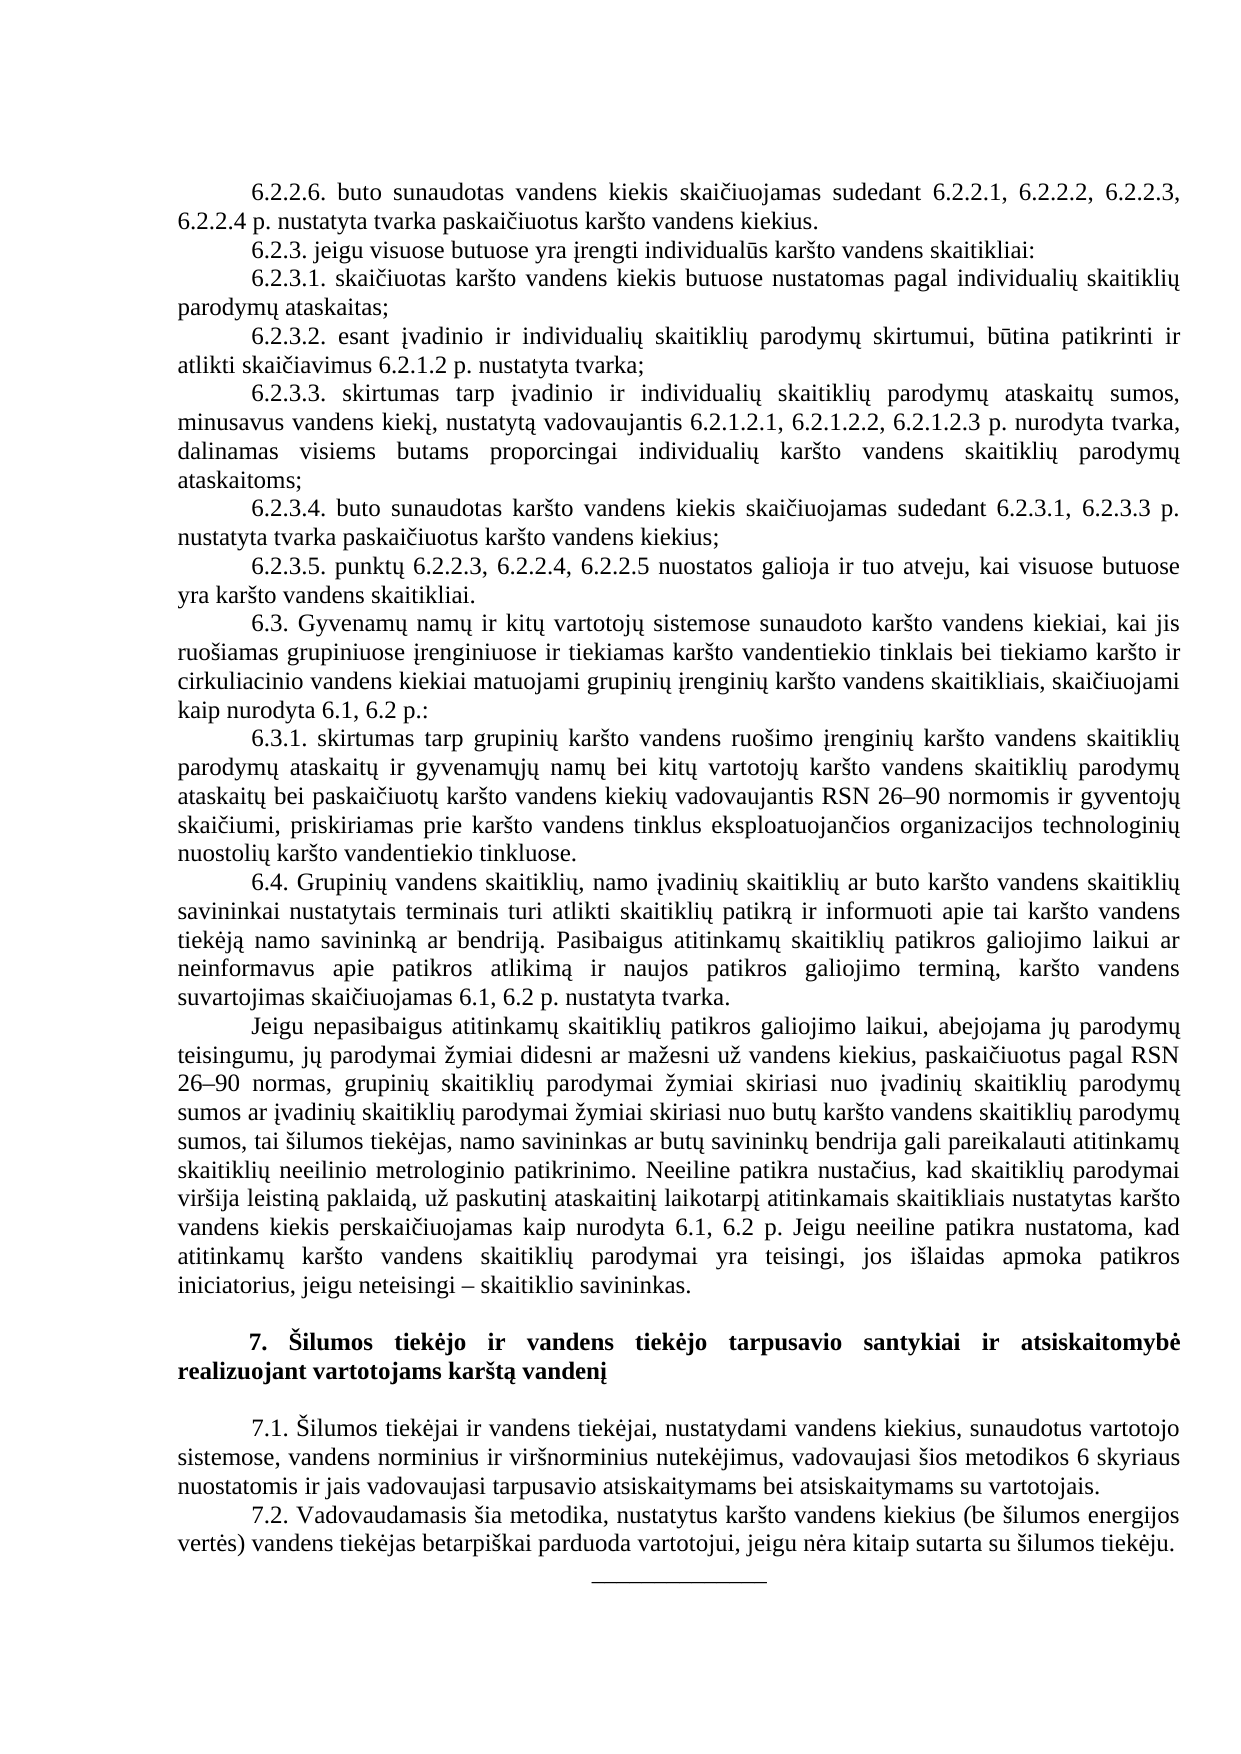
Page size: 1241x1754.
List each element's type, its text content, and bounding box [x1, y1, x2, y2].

text 6.2.3.4. buto sunaudotas karšto vandens kiekis skaičiuojamas sudedant 6.2.3.1, 6.2.3.3 p. nustatyta tvarka paskaičiuotus karšto vandens kiekius; [177, 493, 1181, 551]
text 6.2.2.6. buto sunaudotas vandens kiekis skaičiuojamas sudedant 6.2.2.1, 6.2.2.2, 6.2.2.3, 6.2.2.4 p. nustatyta tvarka paskaičiuotus karšto vandens kiekius. [177, 177, 1181, 235]
text 7. Šilumos tiekėjo ir vandens tiekėjo tarpusavio santykiai ir atsiskaitomybė realizuojant vartotojams karštą vandenį [177, 1327, 1181, 1385]
text 6.4. Grupinių vandens skaitiklių, namo įvadinių skaitiklių ar buto karšto vandens skaitiklių savininkai nustatytais terminais turi atlikti skaitiklių patikrą ir informuoti apie tai karšto vandens tiekėją namo savininką ar bendriją. Pasibaigus atitinkamų skaitiklių patikros galiojimo laikui ar neinformavus apie patikros atlikimą ir naujos patikros galiojimo terminą, karšto vandens suvartojimas skaičiuojamas 6.1, 6.2 p. nustatyta tvarka. [177, 867, 1181, 1011]
text 6.2.3.1. skaičiuotas karšto vandens kiekis butuose nustatomas pagal individualių skaitiklių parodymų ataskaitas; [177, 263, 1181, 321]
text 6.3. Gyvenamų namų ir kitų vartotojų sistemose sunaudoto karšto vandens kiekiai, kai jis ruošiamas grupiniuose įrenginiuose ir tiekiamas karšto vandentiekio tinklais bei tiekiamo karšto ir cirkuliacinio vandens kiekiai matuojami grupinių įrenginių karšto vandens skaitikliais, skaičiuojami kaip nurodyta 6.1, 6.2 p.: [177, 608, 1181, 723]
text 6.2.3.2. esant įvadinio ir individualių skaitiklių parodymų skirtumui, būtina patikrinti ir atlikti skaičiavimus 6.2.1.2 p. nustatyta tvarka; [177, 321, 1181, 378]
text ______________ [177, 1557, 1181, 1586]
text Jeigu nepasibaigus atitinkamų skaitiklių patikros galiojimo laikui, abejojama jų parodymų teisingumu, jų parodymai žymiai didesni ar mažesni už vandens kiekius, paskaičiuotus pagal RSN 26–90 normas, grupinių skaitiklių parodymai žymiai skiriasi nuo įvadinių skaitiklių parodymų sumos ar įvadinių skaitiklių parodymai žymiai skiriasi nuo butų karšto vandens skaitiklių parodymų sumos, tai šilumos tiekėjas, namo savininkas ar butų savininkų bendrija gali pareikalauti atitinkamų skaitiklių neeilinio metrologinio patikrinimo. Neeiline patikra nustačius, kad skaitiklių parodymai viršija leistiną paklaidą, už paskutinį ataskaitinį laikotarpį atitinkamais skaitikliais nustatytas karšto vandens kiekis perskaičiuojamas kaip nurodyta 6.1, 6.2 p. Jeigu neeiline patikra nustatoma, kad atitinkamų karšto vandens skaitiklių parodymai yra teisingi, jos išlaidas apmoka patikros iniciatorius, jeigu neteisingi – skaitiklio savininkas. [177, 1011, 1181, 1298]
text 7.1. Šilumos tiekėjai ir vandens tiekėjai, nustatydami vandens kiekius, sunaudotus vartotojo sistemose, vandens norminius ir viršnorminius nutekėjimus, vadovaujasi šios metodikos 6 skyriaus nuostatomis ir jais vadovaujasi tarpusavio atsiskaitymams bei atsiskaitymams su vartotojais. [177, 1413, 1181, 1500]
text 6.2.3.5. punktų 6.2.2.3, 6.2.2.4, 6.2.2.5 nuostatos galioja ir tuo atveju, kai visuose butuose yra karšto vandens skaitikliai. [177, 551, 1181, 608]
text 6.2.3.3. skirtumas tarp įvadinio ir individualių skaitiklių parodymų ataskaitų sumos, minusavus vandens kiekį, nustatytą vadovaujantis 6.2.1.2.1, 6.2.1.2.2, 6.2.1.2.3 p. nurodyta tvarka, dalinamas visiems butams proporcingai individualių karšto vandens skaitiklių parodymų ataskaitoms; [177, 378, 1181, 493]
text 7.2. Vadovaudamasis šia metodika, nustatytus karšto vandens kiekius (be šilumos energijos vertės) vandens tiekėjas betarpiškai parduoda vartotojui, jeigu nėra kitaip sutarta su šilumos tiekėju. [177, 1500, 1181, 1557]
text 6.3.1. skirtumas tarp grupinių karšto vandens ruošimo įrenginių karšto vandens skaitiklių parodymų ataskaitų ir gyvenamųjų namų bei kitų vartotojų karšto vandens skaitiklių parodymų ataskaitų bei paskaičiuotų karšto vandens kiekių vadovaujantis RSN 26–90 normomis ir gyventojų skaičiumi, priskiriamas prie karšto vandens tinklus eksploatuojančios organizacijos technologinių nuostolių karšto vandentiekio tinkluose. [177, 723, 1181, 867]
text 6.2.3. jeigu visuose butuose yra įrengti individualūs karšto vandens skaitikliai: [177, 235, 1181, 263]
